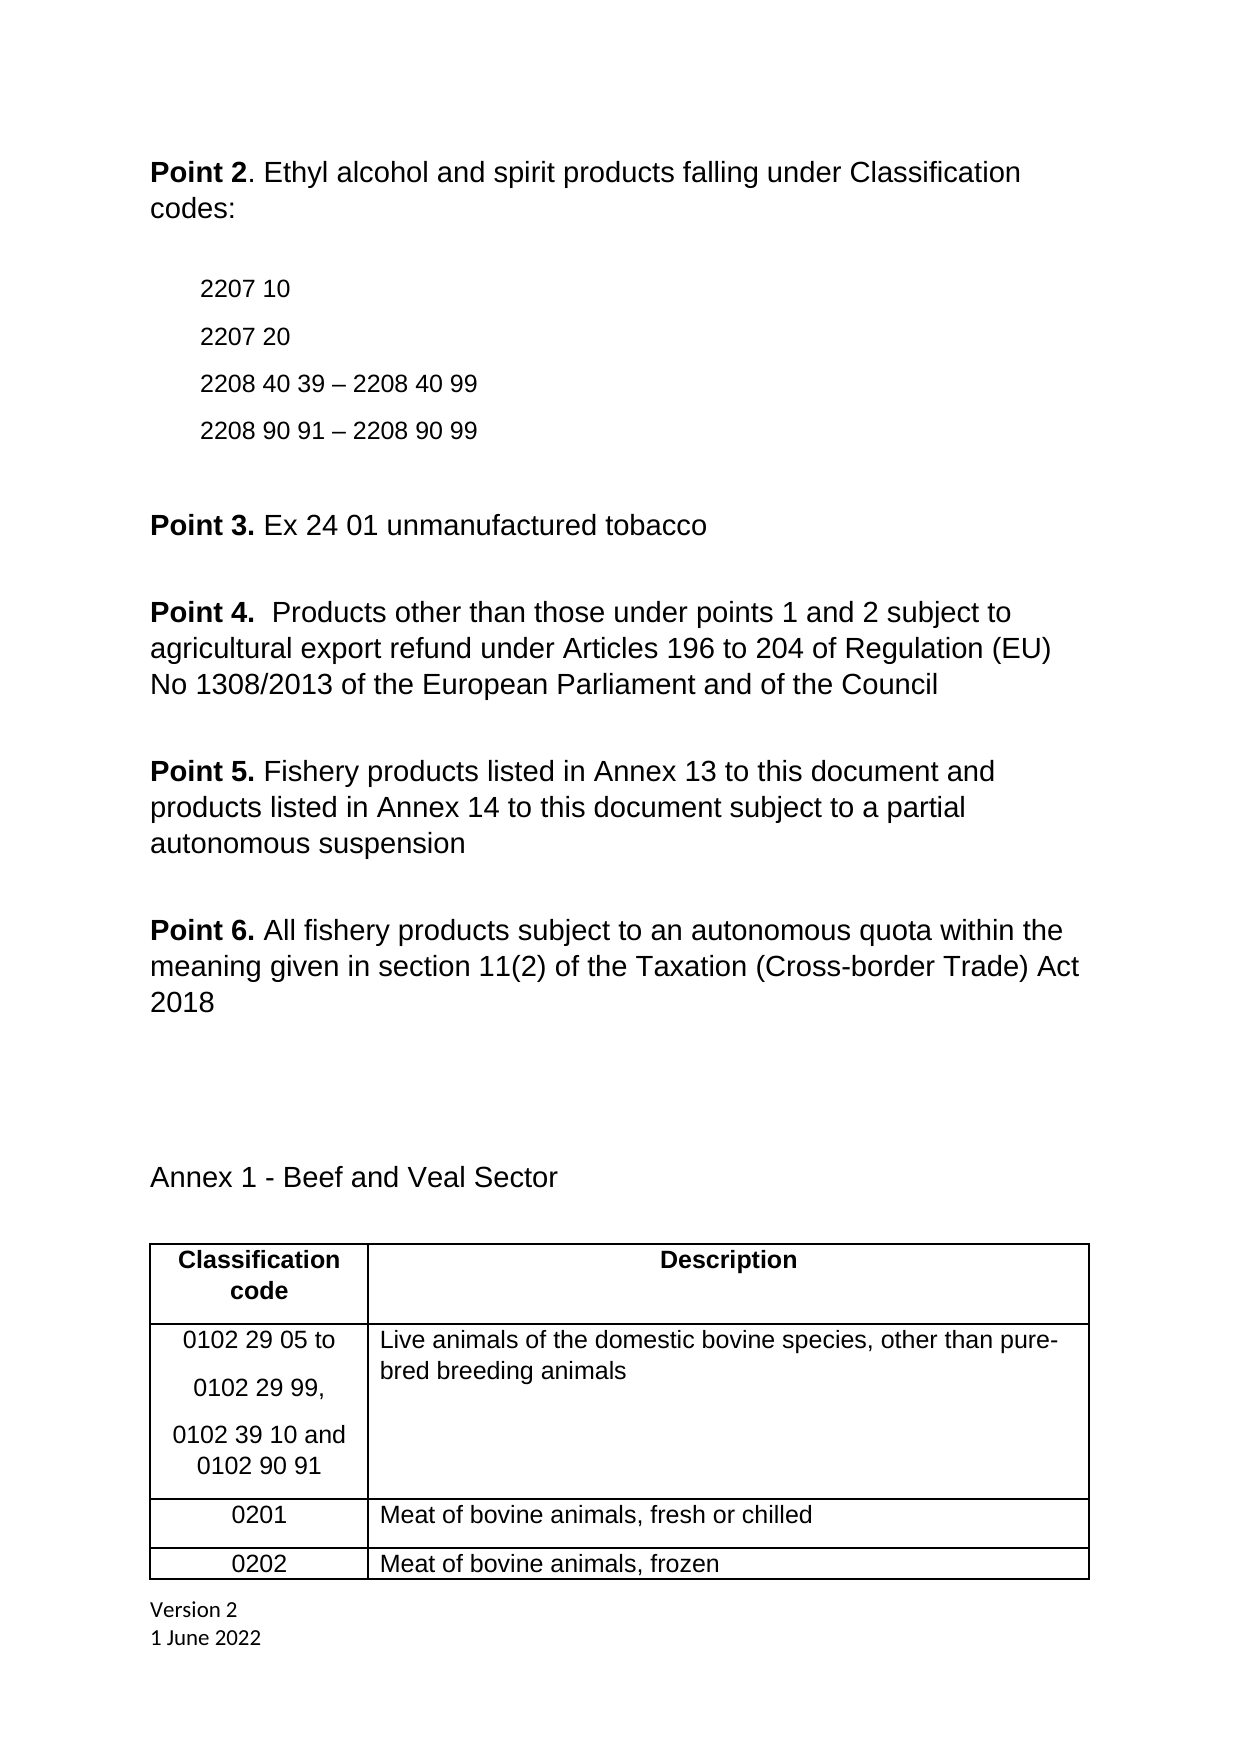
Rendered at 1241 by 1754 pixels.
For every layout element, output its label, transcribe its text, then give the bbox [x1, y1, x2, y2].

subtitle Point 6. All fishery products subject to an autonomous quota within the meaning given in section 11(2) of the Taxation (Cross-border Trade) Act 2018 [150, 913, 1090, 1018]
table_cell Meat of bovine animals, frozen [369, 1549, 1088, 1578]
subtitle Point 3. Ex 24 01 unmanufactured tobacco [150, 508, 1090, 541]
table_header Classification code [151, 1245, 367, 1323]
table_cell 0102 29 05 to 0102 29 99, 0102 39 10 and 0102 90 91 [151, 1325, 367, 1498]
table_header Description [369, 1245, 1088, 1323]
text 2208 40 39 – 2208 40 99 [150, 369, 1090, 398]
subtitle Point 5. Fishery products listed in Annex 13 to this document and products listed in Annex 14 to this document subject to a partial autonomous suspension [150, 754, 1090, 859]
table_cell Meat of bovine animals, fresh or chilled [369, 1500, 1088, 1547]
subtitle Annex 1 - Beef and Veal Sector [150, 1160, 1090, 1193]
text 2207 10 [150, 274, 1090, 303]
text 2208 90 91 – 2208 90 99 [150, 416, 1090, 445]
table_cell 0201 [151, 1500, 367, 1547]
table_cell 0202 [151, 1549, 367, 1578]
text 2207 20 [150, 321, 1090, 350]
table_cell Live animals of the domestic bovine species, other than pure-bred breeding animals [369, 1325, 1088, 1498]
subtitle Point 2. Ethyl alcohol and spirit products falling under Classification codes: [150, 155, 1090, 224]
subtitle Point 4. Products other than those under points 1 and 2 subject to agricultural export refund under Articles 196 to 204 of Regulation (EU) No 1308/2013 of the European Parliament and of the Council [150, 595, 1090, 700]
